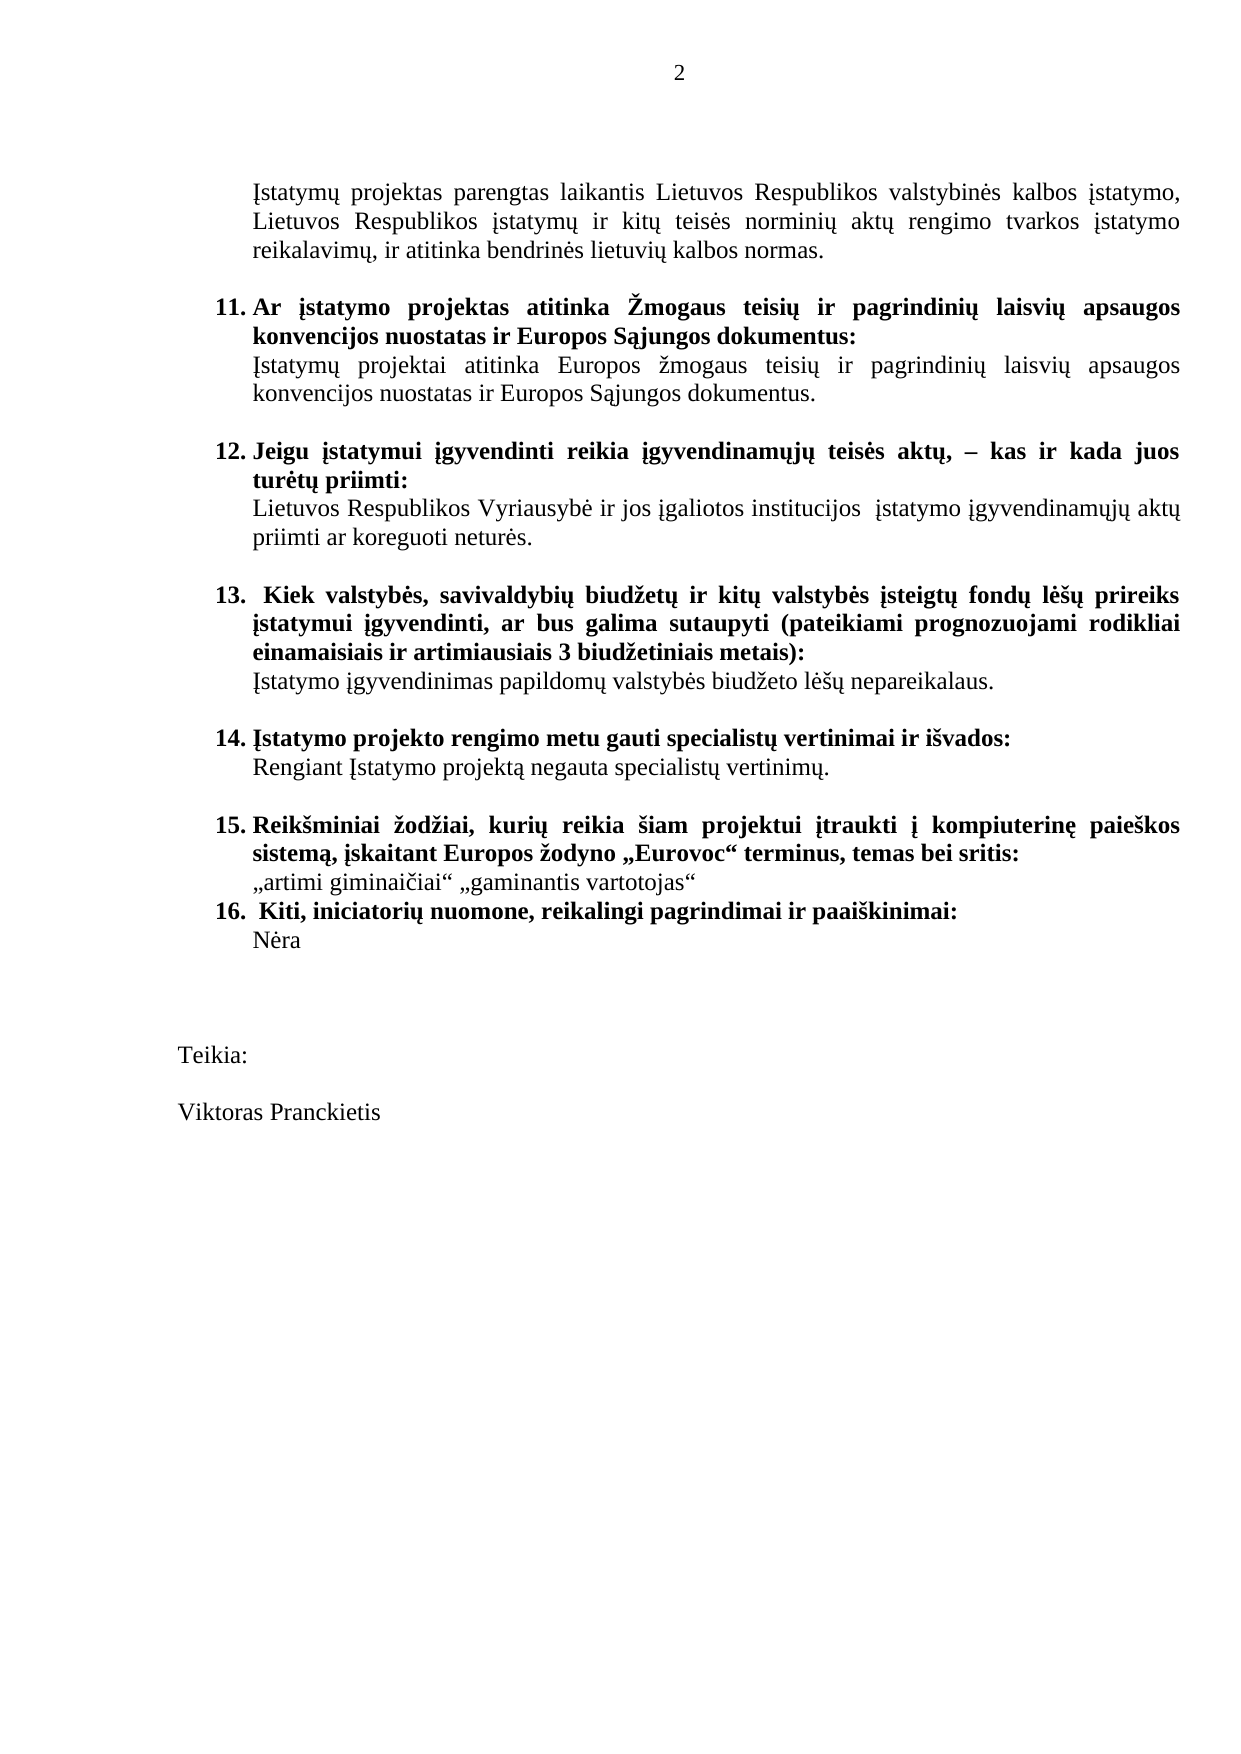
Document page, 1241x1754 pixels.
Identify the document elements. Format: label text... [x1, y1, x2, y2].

list Įstatymų projektai atitinka Europos žmogaus teisių ir pagrindinių laisvių apsaugos konvencijos nuostatas ir Europos Sąjungos dokumentus. [252, 350, 1181, 407]
list Kiek valstybės, savivaldybių biudžetų ir kitų valstybės įsteigtų fondų lėšų prireiks įstatymui įgyvendinti, ar bus galima sutaupyti (pateikiami prognozuojami rodikliai einamaisiais ir artimiausiais 3 biudžetiniais metais): [215, 580, 1181, 666]
list Rengiant Įstatymo projektą negauta specialistų vertinimų. [252, 752, 1181, 781]
text Viktoras Pranckietis [177, 1097, 1181, 1126]
list Kiti, iniciatorių nuomone, reikalingi pagrindimai ir paaiškinimai: [215, 896, 1181, 925]
list Reikšminiai žodžiai, kurių reikia šiam projektui įtraukti į kompiuterinę paieškos sistemą, įskaitant Europos žodyno „Eurovoc“ terminus, temas bei sritis: [215, 810, 1181, 867]
text Lietuvos Respublikos Vyriausybė ir jos įgaliotos institucijos įstatymo įgyvendinamųjų aktų priimti ar koreguoti neturės. [252, 493, 1181, 551]
list Įstatymų projektas parengtas laikantis Lietuvos Respublikos valstybinės kalbos įstatymo, Lietuvos Respublikos įstatymų ir kitų teisės norminių aktų rengimo tvarkos įstatymo reikalavimų, ir atitinka bendrinės lietuvių kalbos normas. [252, 177, 1181, 263]
list Nėra [252, 925, 1181, 953]
text „artimi giminaičiai“ „gaminantis vartotojas“ [252, 867, 1181, 896]
list Ar įstatymo projektas atitinka Žmogaus teisių ir pagrindinių laisvių apsaugos konvencijos nuostatas ir Europos Sąjungos dokumentus: [215, 292, 1181, 350]
list Įstatymo projekto rengimo metu gauti specialistų vertinimai ir išvados: [215, 723, 1181, 752]
text Teikia: [177, 1040, 1181, 1068]
list Jeigu įstatymui įgyvendinti reikia įgyvendinamųjų teisės aktų, – kas ir kada juos turėtų priimti: [215, 436, 1181, 493]
text Įstatymo įgyvendinimas papildomų valstybės biudžeto lėšų nepareikalaus. [252, 666, 1181, 695]
